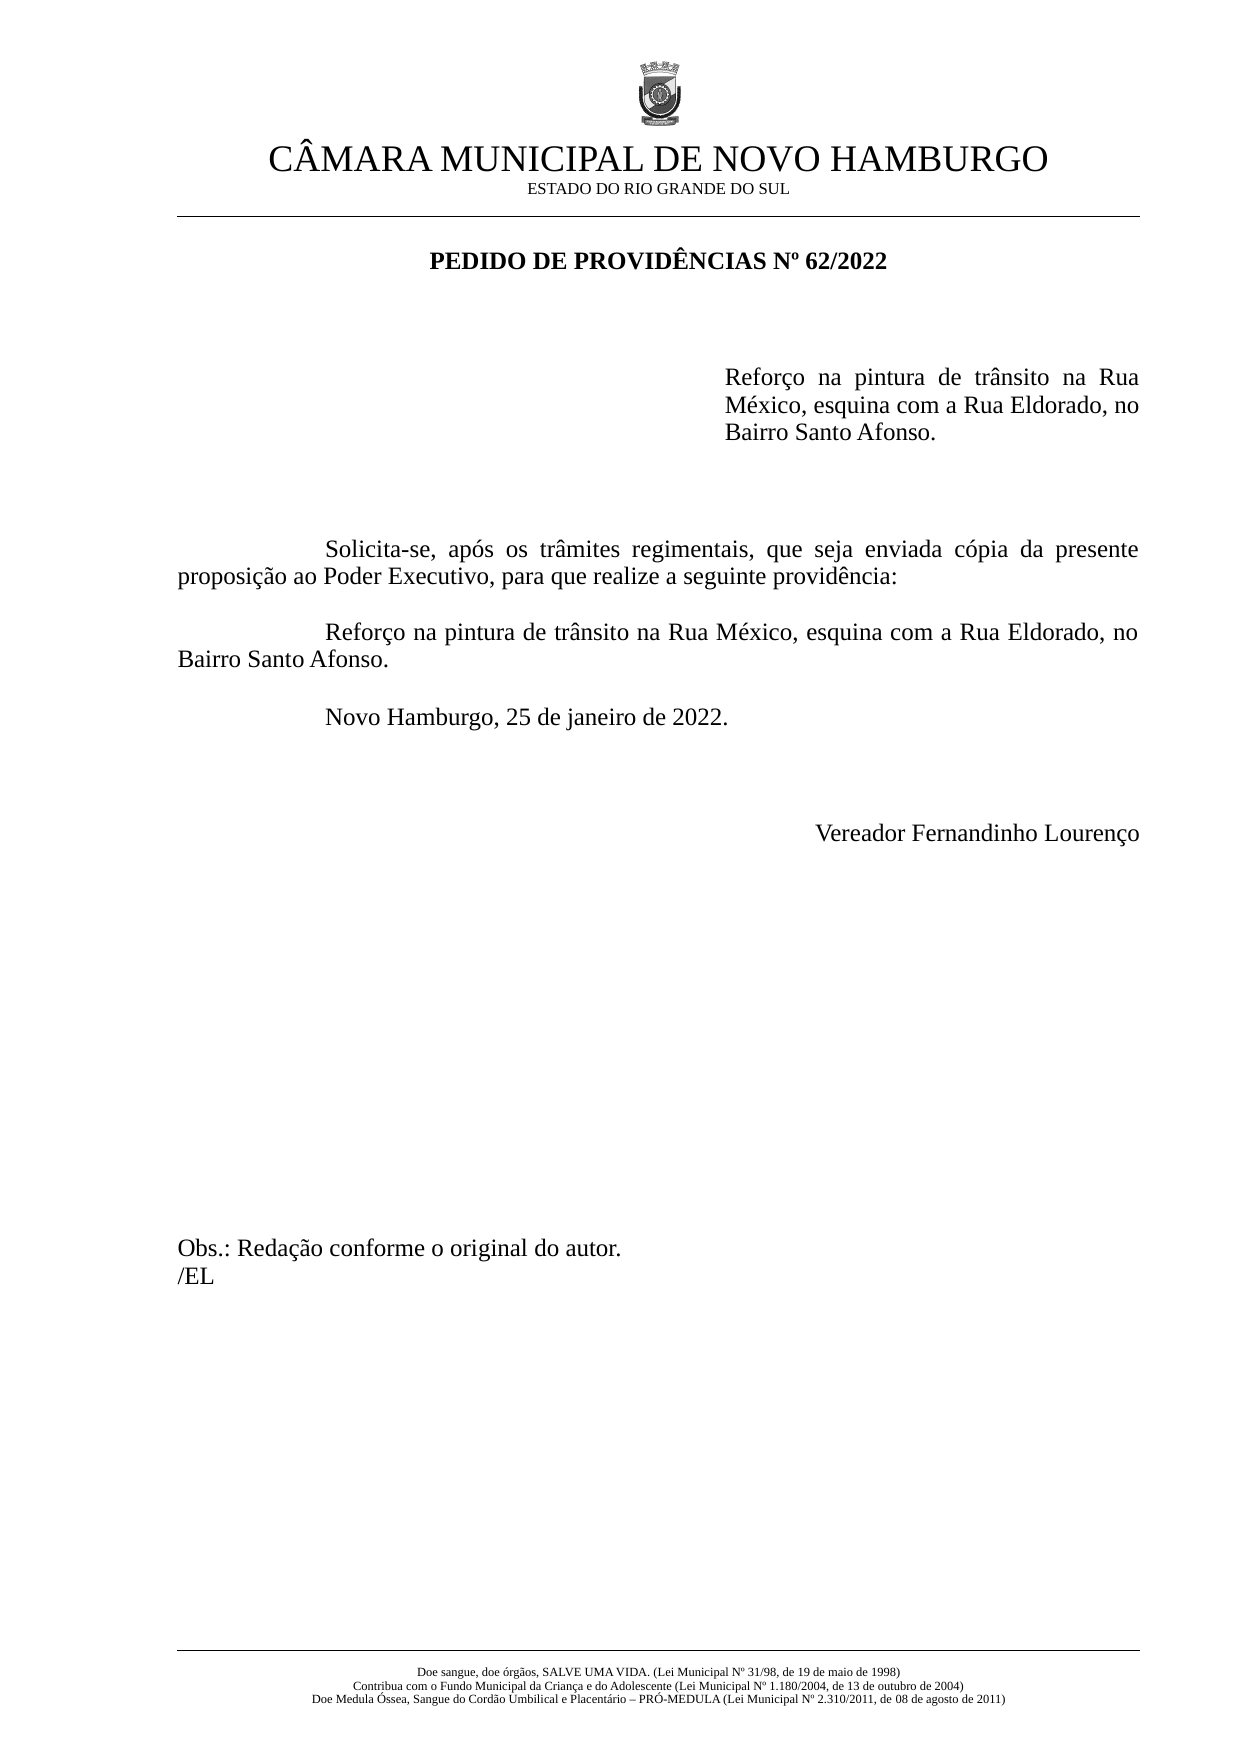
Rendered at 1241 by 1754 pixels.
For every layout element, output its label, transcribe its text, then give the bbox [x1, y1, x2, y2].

text /EL [177, 1262, 1140, 1290]
text PEDIDO DE PROVIDÊNCIAS Nº 62/2022 [177, 247, 1140, 274]
text Novo Hamburgo, 25 de janeiro de 2022. [177, 703, 1140, 730]
text Vereador Fernandinho Lourenço [649, 819, 1140, 847]
text Solicita-se, após os trâmites regimentais, que seja enviada cópia da presente proposição ao Poder Executivo, para que realize a seguinte providência: [177, 535, 1140, 590]
text Obs.: Redação conforme o original do autor. [177, 1234, 1140, 1262]
list Reforço na pintura de trânsito na Rua México, esquina com a Rua Eldorado, no Bairro Santo Afonso. [687, 363, 1140, 446]
list Reforço na pintura de trânsito na Rua México, esquina com a Rua Eldorado, no Bairro Santo Afonso. [177, 618, 1140, 673]
